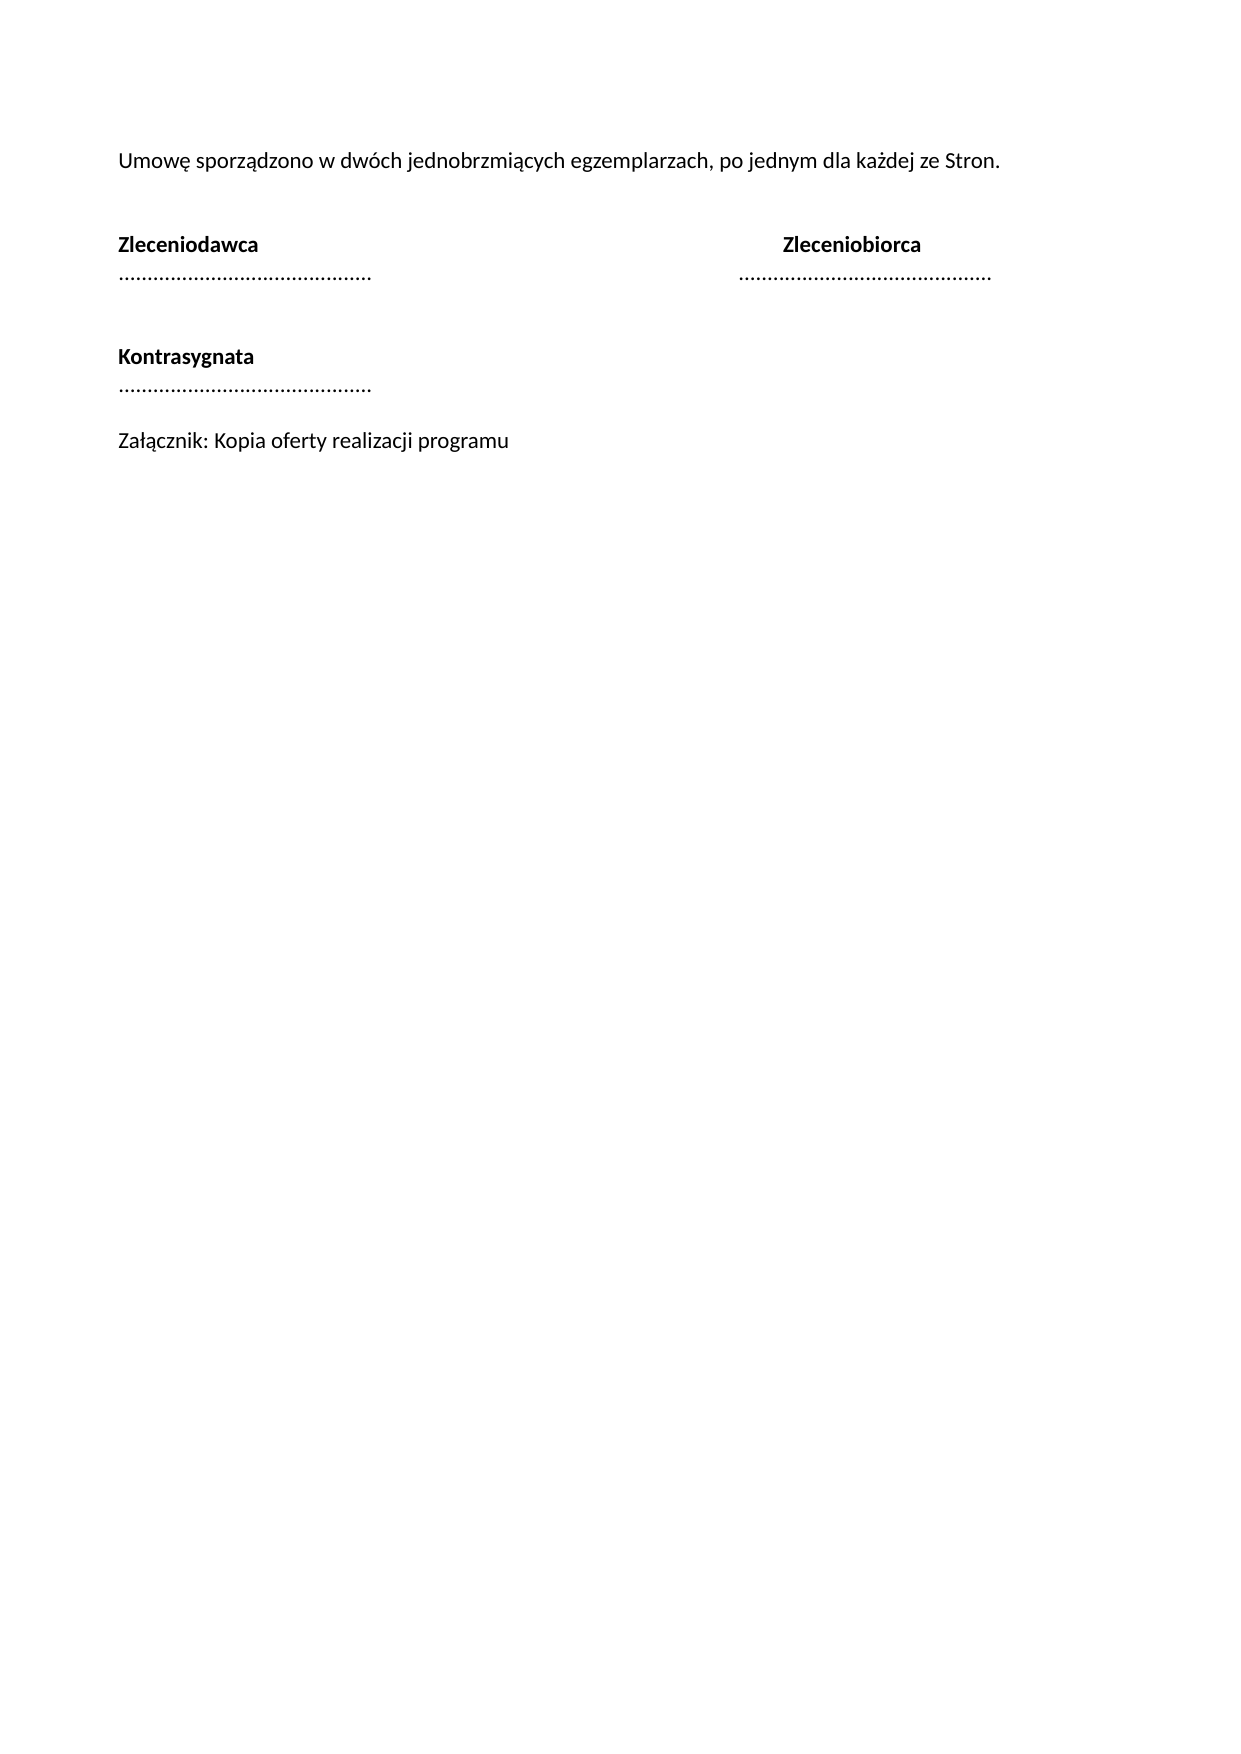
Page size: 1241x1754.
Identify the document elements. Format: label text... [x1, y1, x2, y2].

text Umowę sporządzono w dwóch jednobrzmiących egzemplarzach, po jednym dla każdej ze Stron. [118, 146, 1122, 174]
text Załącznik: Kopia oferty realizacji programu [118, 426, 1122, 454]
text ............................................ ............................................ [118, 258, 1122, 286]
text Kontrasygnata [118, 342, 1122, 370]
text Zleceniodawca Zleceniobiorca [118, 230, 1122, 258]
text ............................................ [118, 370, 1122, 398]
